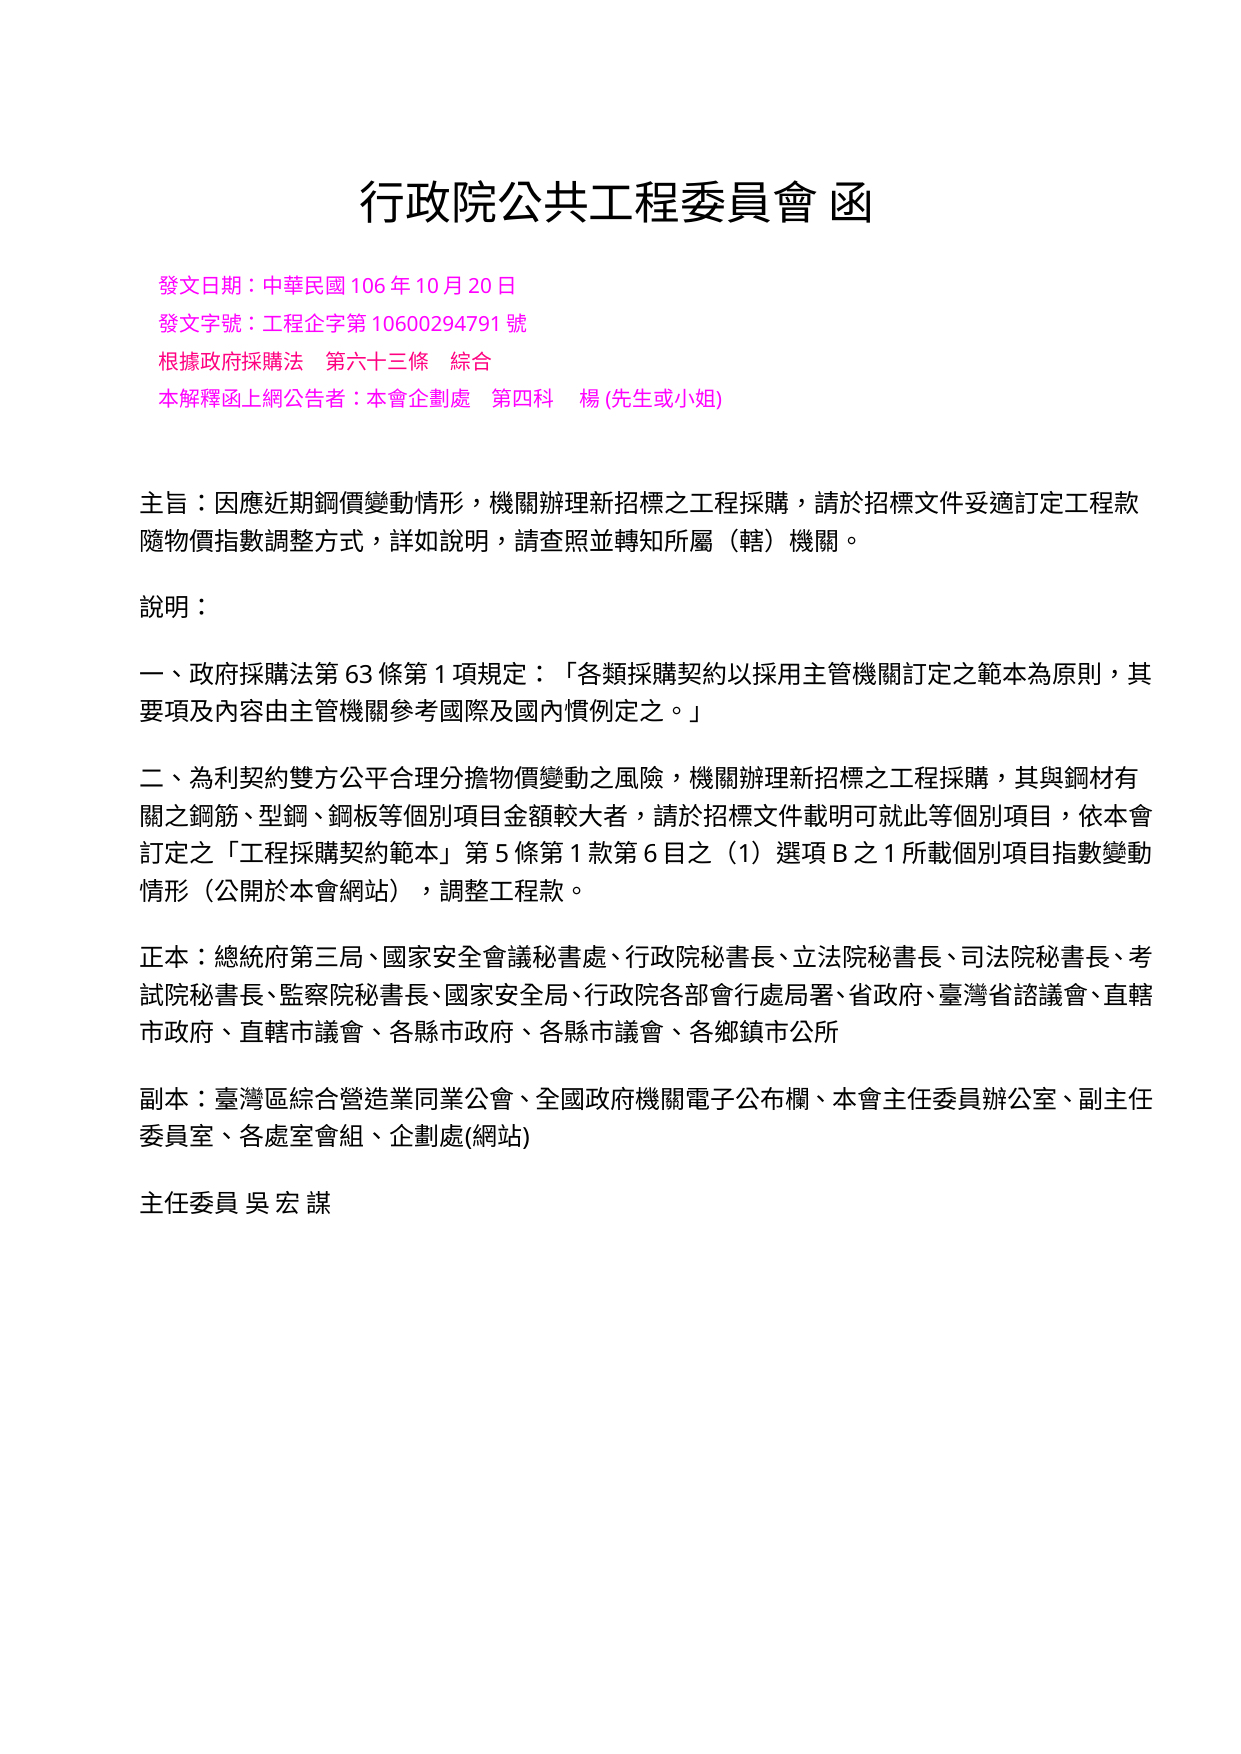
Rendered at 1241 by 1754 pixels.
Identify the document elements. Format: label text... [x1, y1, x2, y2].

table_header [27, 99, 81, 1258]
table_header 行政院公共工程委員會 函 發文日期：中華民國106年10月20日 發文字號：工程企字第10600294791號 根據政府採購法 第六十三條 綜合 本解釋函上網公告者：本會企劃處 第四科 楊 (先生或小姐) [81, 99, 1153, 483]
table_header [81, 1220, 1153, 1258]
table_header 主旨：因應近期鋼價變動情形，機關辦理新招標之工程採購，請於招標文件妥適訂定工程款隨物價指數調整方式，詳如說明，請查照並轉知所屬（轄）機關。 說明： 一、政府採購法第63條第1項規定：「各類採購契約以採用主管機關訂定之範本為原則，其要項及內容由主管機關參考國際及國內慣例定之。」 二、為利契約雙方公平合理分擔物價變動之風險，機關辦理新招標之工程採購，其與鋼材有關之鋼筋、型鋼、鋼板等個別項目金額較大者，請於招標文件載明可就此等個別項目，依本會訂定之「工程採購契約範本」第5條第1款第6目之（1）選項B之1所載個別項目指數變動情形（公開於本會網站），調整工程款。 正本：總統府第三局、國家安全會議秘書處、行政院秘書長、立法院秘書長、司法院秘書長、考試院秘書長、監察院秘書長、國家安全局、行政院各部會行處局署、省政府、臺灣省諮議會、直轄市政府、直轄市議會、各縣市政府、各縣市議會、各鄉鎮市公所 副本：臺灣區綜合營造業同業公會、全國政府機關電子公布欄、本會主任委員辦公室、副主任委員室、各處室會組、企劃處(網站) 主任委員 吳 宏 謀 [81, 483, 1153, 1220]
